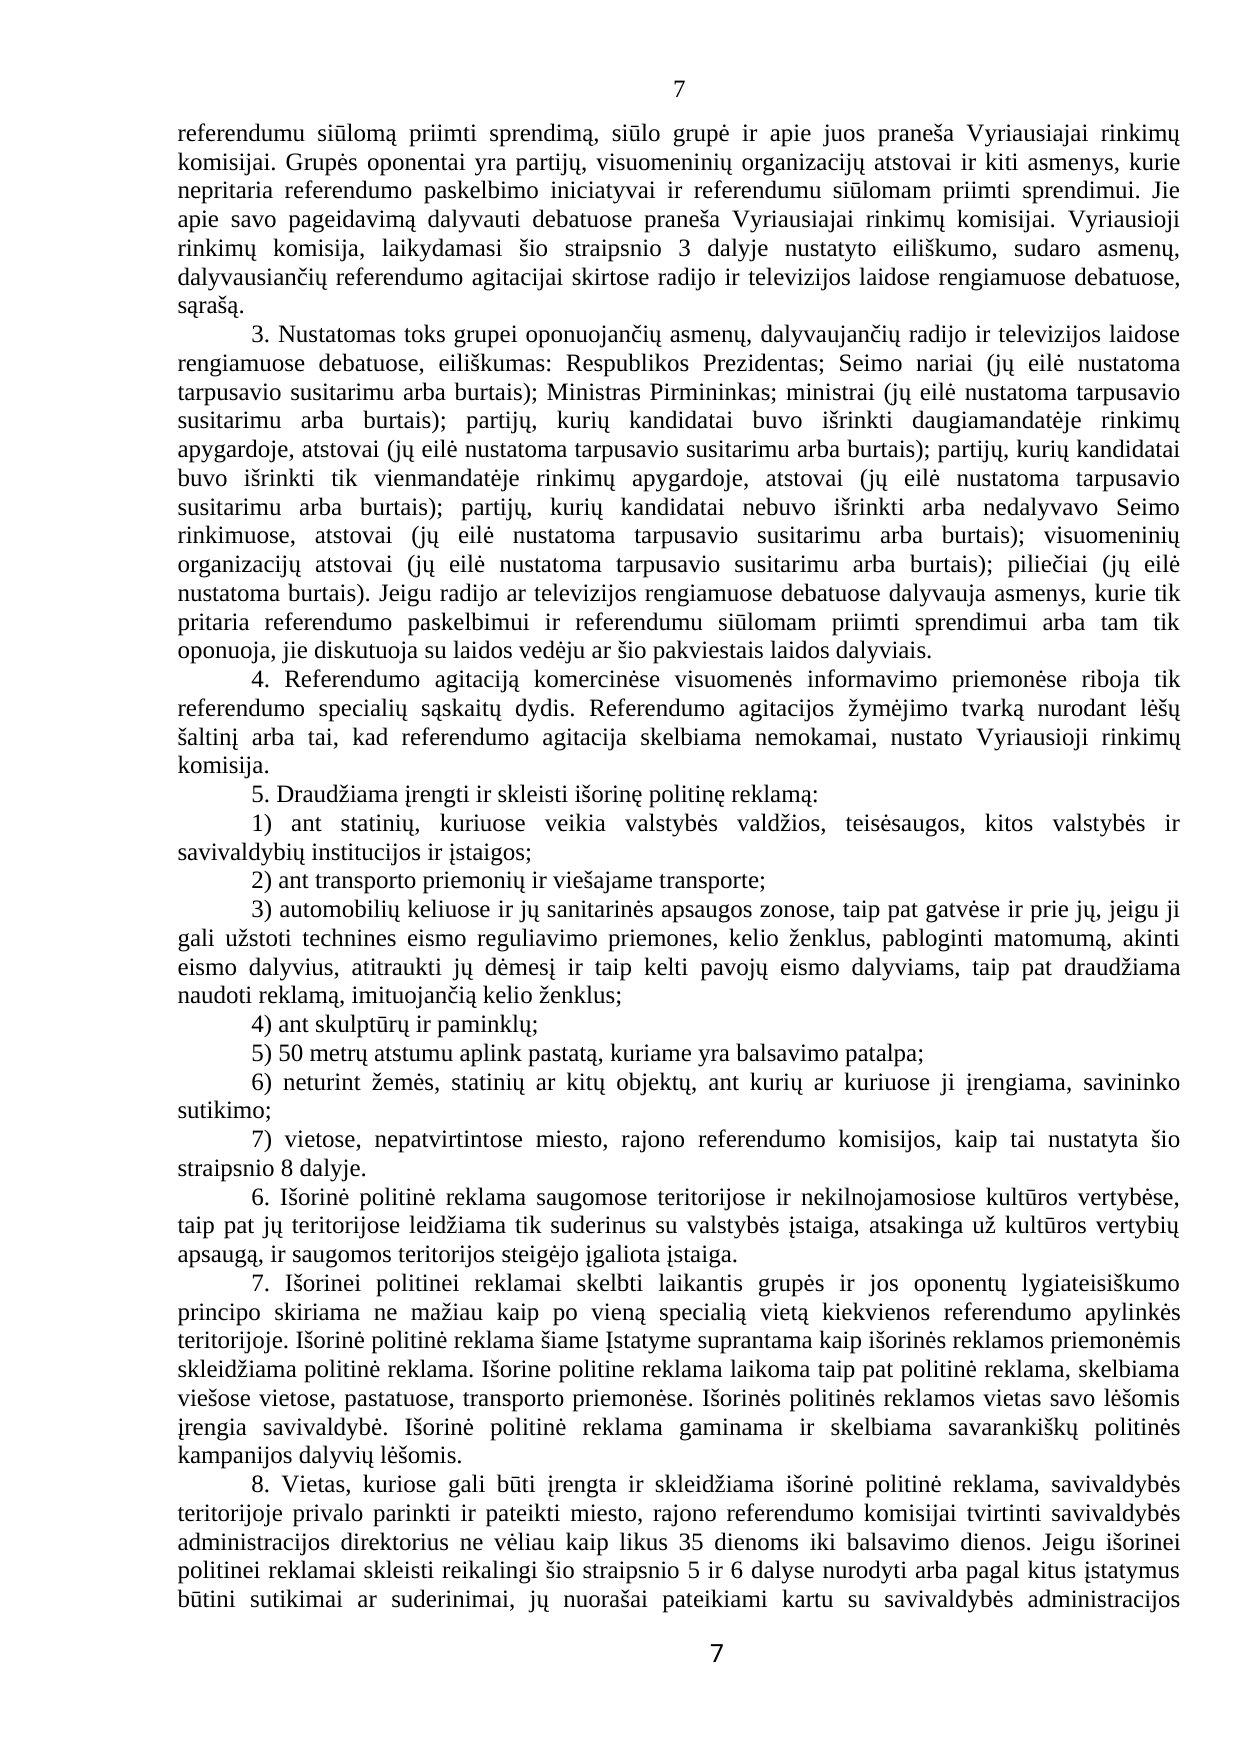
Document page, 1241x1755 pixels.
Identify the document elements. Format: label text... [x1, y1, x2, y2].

text 7. Išorinei politinei reklamai skelbti laikantis grupės ir jos oponentų lygiateisiškumo principo skiriama ne mažiau kaip po vieną specialią vietą kiekvienos referendumo apylinkės teritorijoje. Išorinė politinė reklama šiame Įstatyme suprantama kaip išorinės reklamos priemonėmis skleidžiama politinė reklama. Išorine politine reklama laikoma taip pat politinė reklama, skelbiama viešose vietose, pastatuose, transporto priemonėse. Išorinės politinės reklamos vietas savo lėšomis įrengia savivaldybė. Išorinė politinė reklama gaminama ir skelbiama savarankiškų politinės kampanijos dalyvių lėšomis. [177, 1268, 1181, 1469]
text 3) automobilių keliuose ir jų sanitarinės apsaugos zonose, taip pat gatvėse ir prie jų, jeigu ji gali užstoti technines eismo reguliavimo priemones, kelio ženklus, pabloginti matomumą, akinti eismo dalyvius, atitraukti jų dėmesį ir taip kelti pavojų eismo dalyviams, taip pat draudžiama naudoti reklamą, imituojančią kelio ženklus; [177, 894, 1181, 1009]
text 2) ant transporto priemonių ir viešajame transporte; [177, 866, 1181, 894]
text 7) vietose, nepatvirtintose miesto, rajono referendumo komisijos, kaip tai nustatyta šio straipsnio 8 dalyje. [177, 1124, 1181, 1182]
text 5) 50 metrų atstumu aplink pastatą, kuriame yra balsavimo patalpa; [177, 1038, 1181, 1067]
text 8. Vietas, kuriose gali būti įrengta ir skleidžiama išorinė politinė reklama, savivaldybės teritorijoje privalo parinkti ir pateikti miesto, rajono referendumo komisijai tvirtinti savivaldybės administracijos direktorius ne vėliau kaip likus 35 dienoms iki balsavimo dienos. Jeigu išorinei politinei reklamai skleisti reikalingi šio straipsnio 5 ir 6 dalyse nurodyti arba pagal kitus įstatymus būtini sutikimai ar suderinimai, jų nuorašai pateikiami kartu su savivaldybės administracijos [177, 1469, 1181, 1613]
text 5. Draudžiama įrengti ir skleisti išorinę politinę reklamą: [177, 779, 1181, 808]
text 1) ant statinių, kuriuose veikia valstybės valdžios, teisėsaugos, kitos valstybės ir savivaldybių institucijos ir įstaigos; [177, 808, 1181, 866]
text referendumu siūlomą priimti sprendimą, siūlo grupė ir apie juos praneša Vyriausiajai rinkimų komisijai. Grupės oponentai yra partijų, visuomeninių organizacijų atstovai ir kiti asmenys, kurie nepritaria referendumo paskelbimo iniciatyvai ir referendumu siūlomam priimti sprendimui. Jie apie savo pageidavimą dalyvauti debatuose praneša Vyriausiajai rinkimų komisijai. Vyriausioji rinkimų komisija, laikydamasi šio straipsnio 3 dalyje nustatyto eiliškumo, sudaro asmenų, dalyvausiančių referendumo agitacijai skirtose radijo ir televizijos laidose rengiamuose debatuose, sąrašą. [177, 118, 1181, 319]
text 4. Referendumo agitaciją komercinėse visuomenės informavimo priemonėse riboja tik referendumo specialių sąskaitų dydis. Referendumo agitacijos žymėjimo tvarką nurodant lėšų šaltinį arba tai, kad referendumo agitacija skelbiama nemokamai, nustato Vyriausioji rinkimų komisija. [177, 664, 1181, 779]
text 4) ant skulptūrų ir paminklų; [177, 1009, 1181, 1038]
text 6. Išorinė politinė reklama saugomose teritorijose ir nekilnojamosiose kultūros vertybėse, taip pat jų teritorijose leidžiama tik suderinus su valstybės įstaiga, atsakinga už kultūros vertybių apsaugą, ir saugomos teritorijos steigėjo įgaliota įstaiga. [177, 1182, 1181, 1268]
text 3. Nustatomas toks grupei oponuojančių asmenų, dalyvaujančių radijo ir televizijos laidose rengiamuose debatuose, eiliškumas: Respublikos Prezidentas; Seimo nariai (jų eilė nustatoma tarpusavio susitarimu arba burtais); Ministras Pirmininkas; ministrai (jų eilė nustatoma tarpusavio susitarimu arba burtais); partijų, kurių kandidatai buvo išrinkti daugiamandatėje rinkimų apygardoje, atstovai (jų eilė nustatoma tarpusavio susitarimu arba burtais); partijų, kurių kandidatai buvo išrinkti tik vienmandatėje rinkimų apygardoje, atstovai (jų eilė nustatoma tarpusavio susitarimu arba burtais); partijų, kurių kandidatai nebuvo išrinkti arba nedalyvavo Seimo rinkimuose, atstovai (jų eilė nustatoma tarpusavio susitarimu arba burtais); visuomeninių organizacijų atstovai (jų eilė nustatoma tarpusavio susitarimu arba burtais); piliečiai (jų eilė nustatoma burtais). Jeigu radijo ar televizijos rengiamuose debatuose dalyvauja asmenys, kurie tik pritaria referendumo paskelbimui ir referendumu siūlomam priimti sprendimui arba tam tik oponuoja, jie diskutuoja su laidos vedėju ar šio pakviestais laidos dalyviais. [177, 319, 1181, 664]
text 6) neturint žemės, statinių ar kitų objektų, ant kurių ar kuriuose ji įrengiama, savininko sutikimo; [177, 1067, 1181, 1124]
